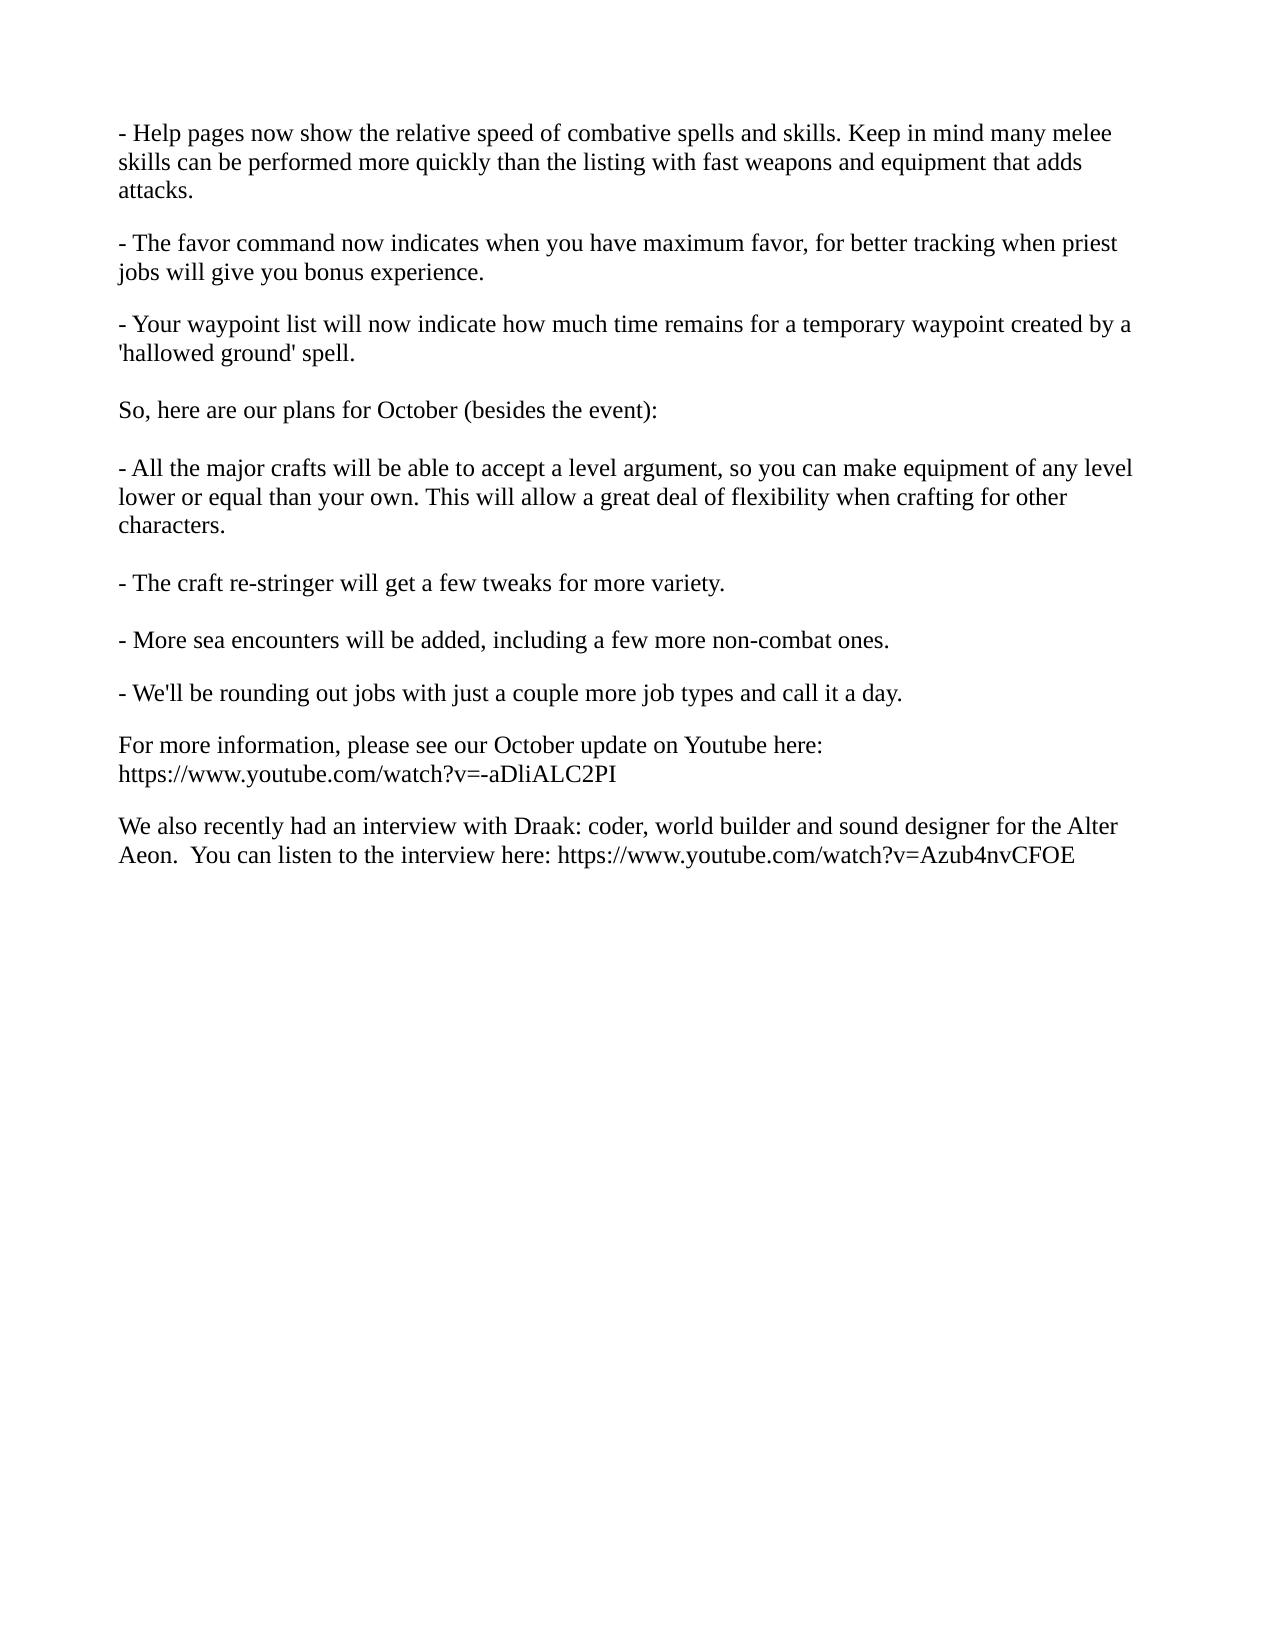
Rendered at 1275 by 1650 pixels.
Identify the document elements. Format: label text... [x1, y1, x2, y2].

text For more information, please see our October update on Youtube here: https://www.youtube.com/watch?v=-aDliALC2PI [118, 730, 1157, 788]
text So, here are our plans for October (besides the event): [118, 395, 1157, 424]
text - All the major crafts will be able to accept a level argument, so you can make equipment of any level lower or equal than your own. This will allow a great deal of flexibility when crafting for other characters. [118, 453, 1157, 539]
text - Your waypoint list will now indicate how much time remains for a temporary waypoint created by a 'hallowed ground' spell. [118, 309, 1157, 367]
text - More sea encounters will be added, including a few more non-combat ones. [118, 625, 1157, 654]
text - We'll be rounding out jobs with just a couple more job types and call it a day. [118, 678, 1157, 707]
text We also recently had an interview with Draak: coder, world builder and sound designer for the Alter Aeon. You can listen to the interview here: https://www.youtube.com/watch?v=Azub4nvCFOE [118, 811, 1157, 869]
text - Help pages now show the relative speed of combative spells and skills. Keep in mind many melee skills can be performed more quickly than the listing with fast weapons and equipment that adds attacks. [118, 118, 1157, 204]
text - The craft re-stringer will get a few tweaks for more variety. [118, 568, 1157, 597]
text - The favor command now indicates when you have maximum favor, for better tracking when priest jobs will give you bonus experience. [118, 228, 1157, 286]
